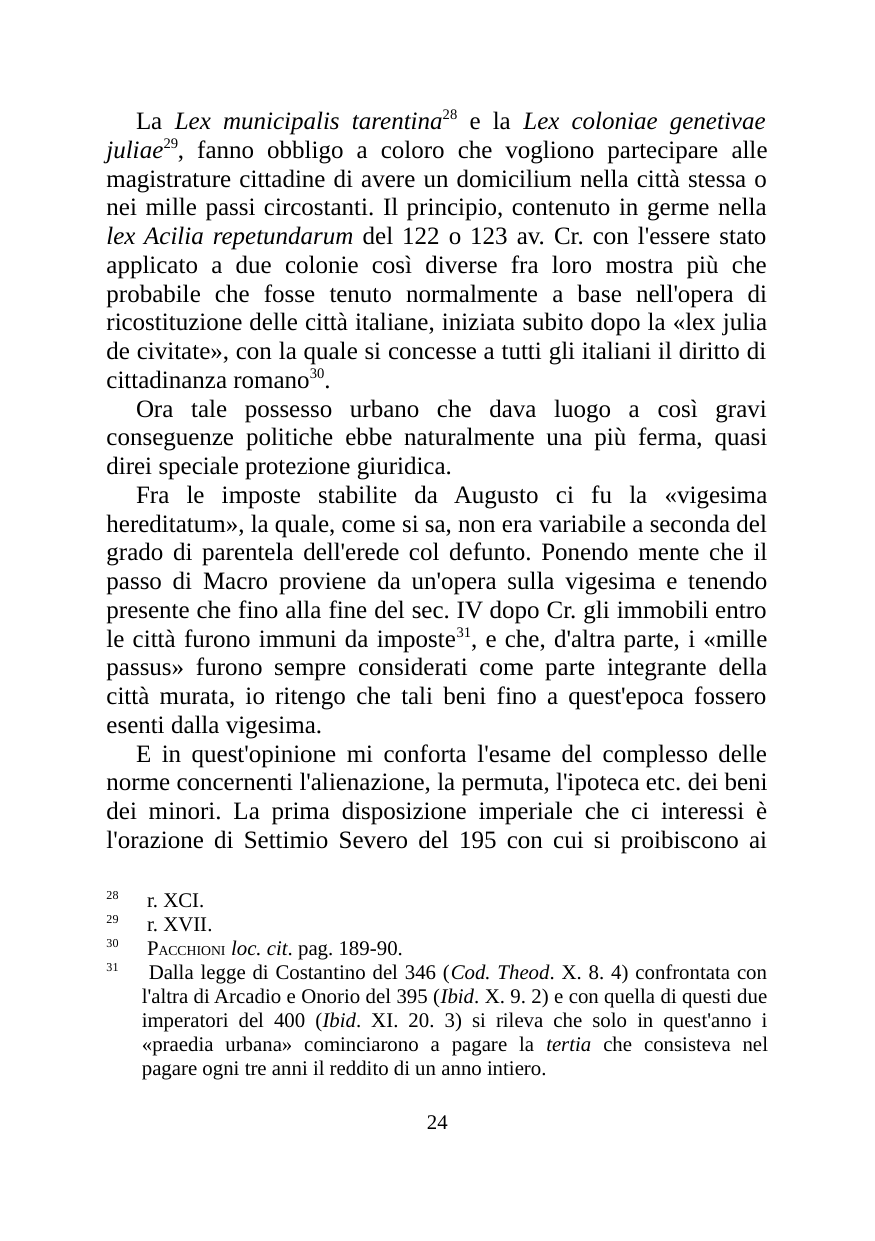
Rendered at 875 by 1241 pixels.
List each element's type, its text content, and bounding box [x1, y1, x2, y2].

text Pacchioni loc. cit. pag. 189-90. [106, 936, 768, 960]
text La Lex municipalis tarentina e la Lex coloniae genetivae juliae, fanno obbligo a coloro che vogliono partecipare alle magistrature cittadine di avere un domicilium nella città stessa o nei mille passi circostanti. Il principio, contenuto in germe nella lex Acilia repetundarum del 122 o 123 av. Cr. con l'essere stato applicato a due colonie così diverse fra loro mostra più che probabile che fosse tenuto normalmente a base nell'opera di ricostituzione delle città italiane, iniziata subito dopo la «lex julia de civitate», con la quale si concesse a tutti gli italiani il diritto di cittadinanza romano. [106, 106, 768, 394]
text Dalla legge di Costantino del 346 (Cod. Theod. X. 8. 4) confrontata con l'altra di Arcadio e Onorio del 395 (Ibid. X. 9. 2) e con quella di questi due imperatori del 400 (Ibid. XI. 20. 3) si rileva che solo in quest'anno i «praedia urbana» cominciarono a pagare la tertia che consisteva nel pagare ogni tre anni il reddito di un anno intiero. [106, 960, 768, 1080]
text r. XVII. [106, 912, 768, 936]
text Fra le imposte stabilite da Augusto ci fu la «vigesima hereditatum», la quale, come si sa, non era variabile a seconda del grado di parentela dell'erede col defunto. Ponendo mente che il passo di Macro proviene da un'opera sulla vigesima e tenendo presente che fino alla fine del sec. IV dopo Cr. gli immobili entro le città furono immuni da imposte, e che, d'altra parte, i «mille passus» furono sempre considerati come parte integrante della città murata, io ritengo che tali beni fino a quest'epoca fossero esenti dalla vigesima. [106, 480, 768, 739]
text r. XCI. [106, 888, 768, 912]
text E in quest'opinione mi conforta l'esame del complesso delle norme concernenti l'alienazione, la permuta, l'ipoteca etc. dei beni dei minori. La prima disposizione imperiale che ci interessi è l'orazione di Settimio Severo del 195 con cui si proibiscono ai [106, 739, 768, 854]
text Ora tale possesso urbano che dava luogo a così gravi conseguenze politiche ebbe naturalmente una più ferma, quasi direi speciale protezione giuridica. [106, 394, 768, 480]
